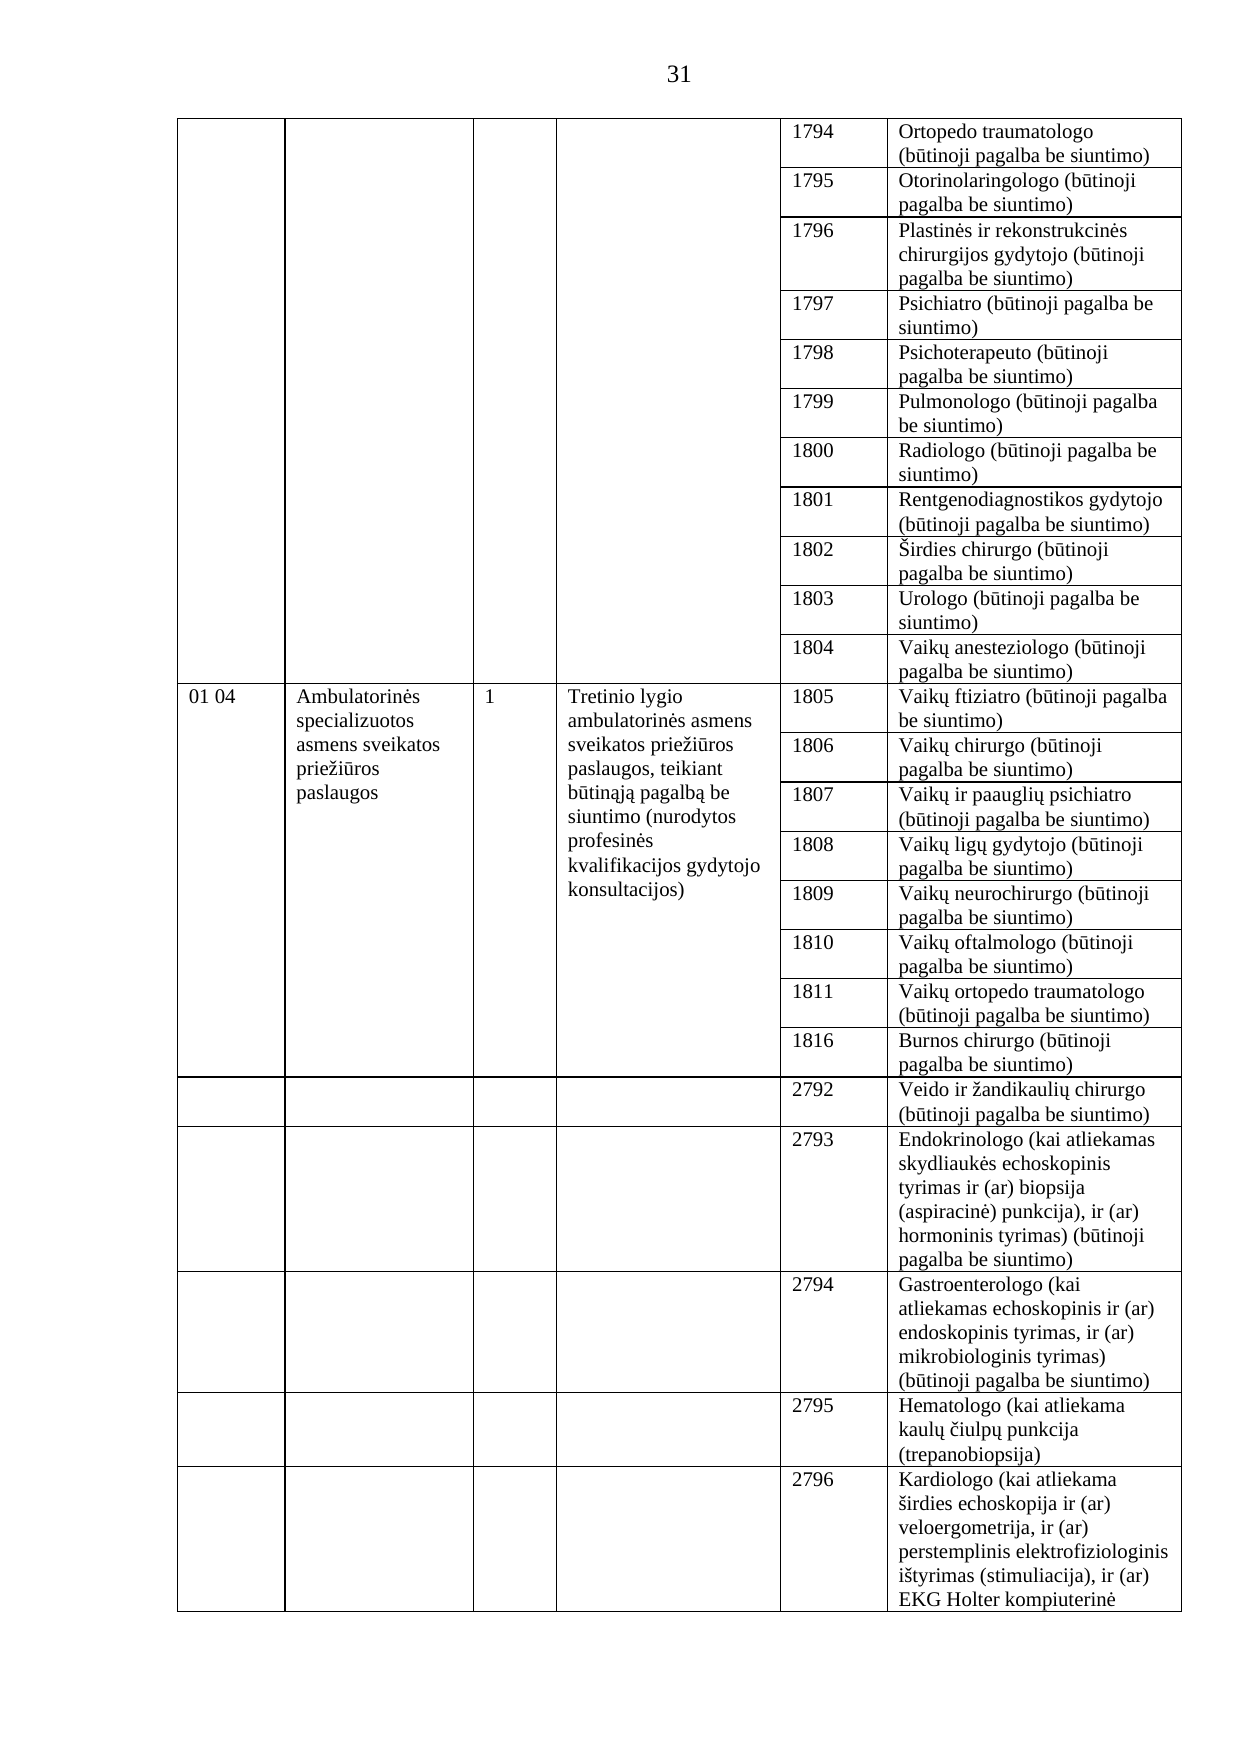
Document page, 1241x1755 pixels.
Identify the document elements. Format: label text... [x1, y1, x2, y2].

table_cell Endokrinologo (kai atliekamas skydliaukės echoskopinis tyrimas ir (ar) biopsija (aspiracinė) punkcija), ir (ar) hormoninis tyrimas) (būtinoji pagalba be siuntimo) [888, 1127, 1181, 1271]
table_cell [178, 1393, 284, 1466]
table_cell 1810 [781, 930, 887, 978]
table_cell [286, 1393, 473, 1466]
table_cell 2796 [781, 1467, 887, 1611]
table_cell Veido ir žandikaulių chirurgo (būtinoji pagalba be siuntimo) [888, 1078, 1181, 1126]
table_cell [557, 1078, 780, 1126]
table_cell Vaikų ortopedo traumatologo (būtinoji pagalba be siuntimo) [888, 979, 1181, 1027]
table_cell Vaikų chirurgo (būtinoji pagalba be siuntimo) [888, 733, 1181, 781]
table_cell 1796 [781, 218, 887, 290]
table_cell 1797 [781, 291, 887, 339]
table_cell 1802 [781, 537, 887, 585]
table_cell Vaikų oftalmologo (būtinoji pagalba be siuntimo) [888, 930, 1181, 978]
table_cell 2793 [781, 1127, 887, 1271]
table_cell 2792 [781, 1078, 887, 1126]
table_cell Burnos chirurgo (būtinoji pagalba be siuntimo) [888, 1028, 1181, 1076]
table_cell Psichiatro (būtinoji pagalba be siuntimo) [888, 291, 1181, 339]
table_cell 1795 [781, 168, 887, 216]
table_cell [178, 1078, 284, 1126]
table_cell [286, 119, 473, 683]
table_cell Pulmonologo (būtinoji pagalba be siuntimo) [888, 389, 1181, 437]
table_cell 1798 [781, 340, 887, 388]
table_cell 1807 [781, 783, 887, 831]
table_cell Gastroenterologo (kai atliekamas echoskopinis ir (ar) endoskopinis tyrimas, ir (ar) mikrobiologinis tyrimas) (būtinoji pagalba be siuntimo) [888, 1272, 1181, 1392]
table_cell 1809 [781, 881, 887, 929]
table_cell Ambulatorinės specializuotos asmens sveikatos priežiūros paslaugos [286, 684, 473, 1076]
table_cell 01 04 [178, 684, 284, 1076]
table_cell 1806 [781, 733, 887, 781]
table_cell [474, 1467, 556, 1611]
table_cell 1805 [781, 684, 887, 732]
table_cell [557, 1467, 780, 1611]
table_cell Vaikų ir paauglių psichiatro (būtinoji pagalba be siuntimo) [888, 783, 1181, 831]
table_cell 1800 [781, 438, 887, 486]
table_cell [474, 119, 556, 683]
table_cell 1816 [781, 1028, 887, 1076]
table_cell [557, 1127, 780, 1271]
table_cell 1803 [781, 586, 887, 634]
table_cell [178, 1127, 284, 1271]
table_cell [178, 119, 284, 683]
table_cell 2794 [781, 1272, 887, 1392]
table_cell 1808 [781, 832, 887, 880]
table_cell [178, 1272, 284, 1392]
table_cell Kardiologo (kai atliekama širdies echoskopija ir (ar) veloergometrija, ir (ar) perstemplinis elektrofiziologinis ištyrimas (stimuliacija), ir (ar) EKG Holter kompiuterinė [888, 1467, 1181, 1611]
table_cell Vaikų ftiziatro (būtinoji pagalba be siuntimo) [888, 684, 1181, 732]
table_cell [474, 1078, 556, 1126]
table_cell Širdies chirurgo (būtinoji pagalba be siuntimo) [888, 537, 1181, 585]
table_cell [474, 1127, 556, 1271]
table_cell [178, 1467, 284, 1611]
table_cell 1811 [781, 979, 887, 1027]
table_cell Vaikų anesteziologo (būtinoji pagalba be siuntimo) [888, 635, 1181, 683]
table_cell 1801 [781, 488, 887, 536]
table_cell Otorinolaringologo (būtinoji pagalba be siuntimo) [888, 168, 1181, 216]
table_cell [286, 1467, 473, 1611]
table_cell Tretinio lygio ambulatorinės asmens sveikatos priežiūros paslaugos, teikiant būtinąją pagalbą be siuntimo (nurodytos profesinės kvalifikacijos gydytojo konsultacijos) [557, 684, 780, 1076]
table_cell Radiologo (būtinoji pagalba be siuntimo) [888, 438, 1181, 486]
table_cell 1804 [781, 635, 887, 683]
table_cell Vaikų ligų gydytojo (būtinoji pagalba be siuntimo) [888, 832, 1181, 880]
table_cell Hematologo (kai atliekama kaulų čiulpų punkcija (trepanobiopsija) [888, 1393, 1181, 1466]
table_cell Urologo (būtinoji pagalba be siuntimo) [888, 586, 1181, 634]
table_cell Vaikų neurochirurgo (būtinoji pagalba be siuntimo) [888, 881, 1181, 929]
table_cell Rentgenodiagnostikos gydytojo (būtinoji pagalba be siuntimo) [888, 488, 1181, 536]
table_cell [557, 1393, 780, 1466]
table_cell Ortopedo traumatologo (būtinoji pagalba be siuntimo) [888, 119, 1181, 167]
table_cell 1794 [781, 119, 887, 167]
table_cell [286, 1078, 473, 1126]
table_cell [474, 1393, 556, 1466]
table_cell [286, 1272, 473, 1392]
table_cell [557, 1272, 780, 1392]
table_cell 1799 [781, 389, 887, 437]
table_cell Psichoterapeuto (būtinoji pagalba be siuntimo) [888, 340, 1181, 388]
table_cell 2795 [781, 1393, 887, 1466]
table_cell Plastinės ir rekonstrukcinės chirurgijos gydytojo (būtinoji pagalba be siuntimo) [888, 218, 1181, 290]
table_cell [557, 119, 780, 683]
table_cell 1 [474, 684, 556, 1076]
table_cell [286, 1127, 473, 1271]
table_cell [474, 1272, 556, 1392]
